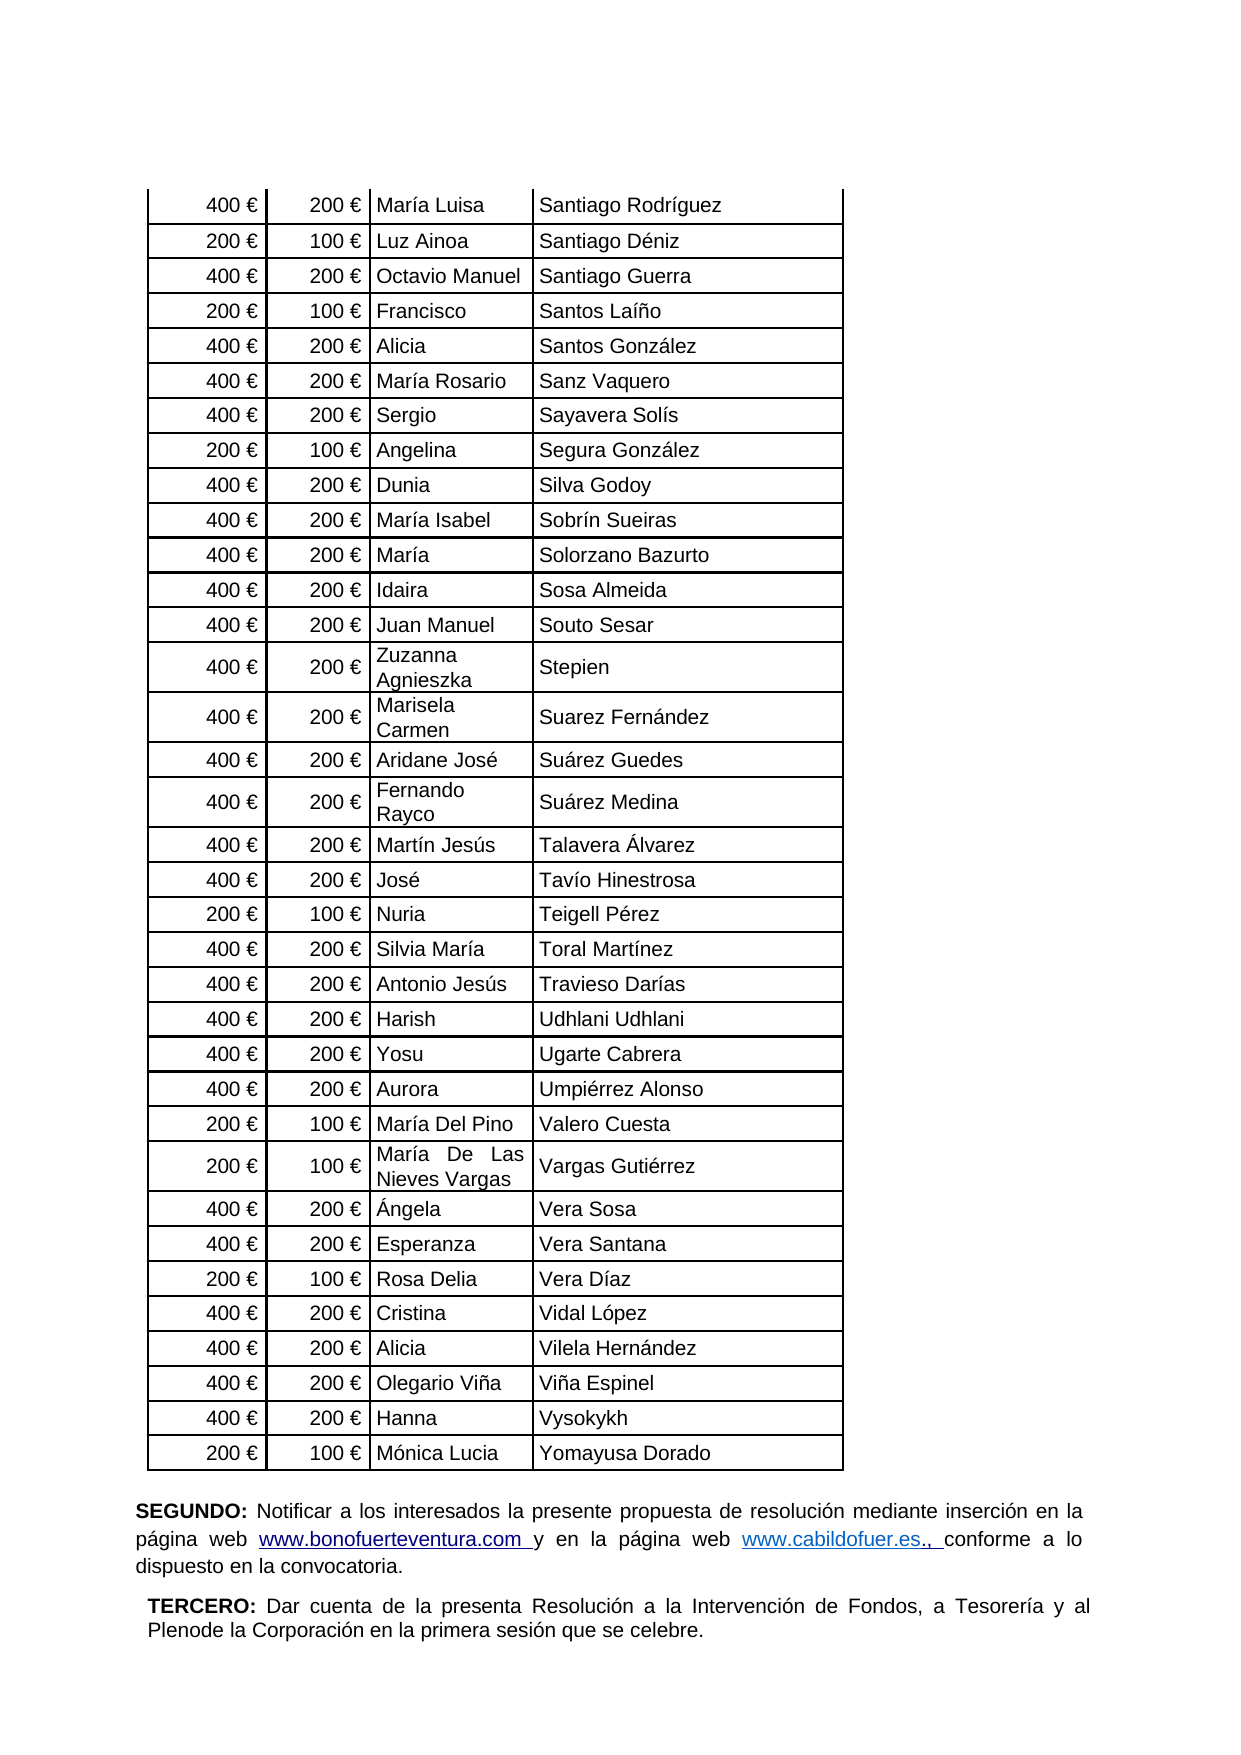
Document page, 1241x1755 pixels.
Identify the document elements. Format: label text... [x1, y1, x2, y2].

table_cell 200 € [149, 434, 265, 467]
table_cell Toral Martínez [534, 933, 842, 966]
table_cell Yomayusa Dorado [534, 1436, 842, 1469]
table_cell 400 € [149, 1332, 265, 1364]
table_cell 400 € [149, 828, 265, 861]
table_cell Travieso Darías [534, 968, 842, 1001]
table_cell 200 € [149, 1262, 265, 1295]
table_cell Olegario Viña [371, 1367, 532, 1399]
table_cell 200 € [268, 933, 369, 966]
table_cell 200 € [268, 693, 369, 741]
table_cell 200 € [268, 643, 369, 691]
table_cell Nuria [371, 898, 532, 931]
table_cell 200 € [149, 1107, 265, 1140]
table_cell 100 € [268, 294, 369, 327]
table_cell 200 € [268, 259, 369, 292]
table_cell 200 € [268, 1332, 369, 1364]
table_header María Luisa [371, 189, 532, 222]
table_cell 200 € [149, 225, 265, 257]
table_cell 200 € [268, 743, 369, 776]
table_cell Teigell Pérez [534, 898, 842, 931]
table_cell 200 € [268, 1402, 369, 1434]
table_cell Vysokykh [534, 1402, 842, 1434]
table_cell Alicia [371, 329, 532, 362]
table_cell 400 € [149, 574, 265, 606]
table_cell María Del Pino [371, 1107, 532, 1140]
table_cell Alicia [371, 1332, 532, 1364]
table_cell 200 € [149, 898, 265, 931]
table_cell 200 € [268, 329, 369, 362]
table_cell Talavera Álvarez [534, 828, 842, 861]
table_cell Suarez Fernández [534, 693, 842, 741]
table_cell 400 € [149, 743, 265, 776]
table_cell 200 € [268, 399, 369, 432]
table_cell 400 € [149, 399, 265, 432]
table_cell 400 € [149, 364, 265, 397]
table_cell 400 € [149, 933, 265, 966]
table_cell Vera Santana [534, 1227, 842, 1260]
table_cell 400 € [149, 1038, 265, 1070]
table_cell Idaira [371, 574, 532, 606]
table_cell Aurora [371, 1073, 532, 1105]
table_header 200 € [268, 189, 369, 222]
table_header 400 € [149, 189, 265, 222]
table_cell Hanna [371, 1402, 532, 1434]
table_cell Sobrín Sueiras [534, 504, 842, 536]
table_cell Cristina [371, 1297, 532, 1330]
table_cell Dunia [371, 469, 532, 502]
table_cell Ángela [371, 1192, 532, 1225]
table_cell Vera Díaz [534, 1262, 842, 1295]
table_cell 400 € [149, 329, 265, 362]
table_cell Antonio Jesús [371, 968, 532, 1001]
table_cell María Isabel [371, 504, 532, 536]
table_cell 400 € [149, 1402, 265, 1434]
table_cell Sanz Vaquero [534, 364, 842, 397]
table_cell Fernando Rayco [371, 778, 532, 826]
table_cell Santos González [534, 329, 842, 362]
table_cell 200 € [268, 504, 369, 536]
table_cell Suárez Medina [534, 778, 842, 826]
table_cell Vilela Hernández [534, 1332, 842, 1364]
table_cell 400 € [149, 539, 265, 571]
table_cell Santiago Déniz [534, 225, 842, 257]
table_cell 200 € [268, 1038, 369, 1070]
table_cell 400 € [149, 643, 265, 691]
table_cell Valero Cuesta [534, 1107, 842, 1140]
table_cell Esperanza [371, 1227, 532, 1260]
table_cell 200 € [268, 1003, 369, 1035]
table_cell 100 € [268, 434, 369, 467]
table_cell 200 € [268, 574, 369, 606]
table_cell Suárez Guedes [534, 743, 842, 776]
table_cell Santos Laíño [534, 294, 842, 327]
table_cell 200 € [268, 778, 369, 826]
table_cell Silva Godoy [534, 469, 842, 502]
table_cell 400 € [149, 608, 265, 641]
table_cell Vargas Gutiérrez [534, 1142, 842, 1190]
table_cell 400 € [149, 968, 265, 1001]
table_cell 400 € [149, 1073, 265, 1105]
table_cell 200 € [268, 1073, 369, 1105]
table_cell 200 € [268, 1297, 369, 1330]
table_cell 200 € [268, 608, 369, 641]
table_cell 200 € [268, 539, 369, 571]
table_cell Stepien [534, 643, 842, 691]
table_cell Juan Manuel [371, 608, 532, 641]
table_cell 200 € [268, 1367, 369, 1399]
table_cell Rosa Delia [371, 1262, 532, 1295]
table_cell Santiago Guerra [534, 259, 842, 292]
table_cell 400 € [149, 1227, 265, 1260]
table_cell 100 € [268, 898, 369, 931]
table_cell 100 € [268, 1436, 369, 1469]
table_cell 100 € [268, 1142, 369, 1190]
table_cell Sosa Almeida [534, 574, 842, 606]
table_cell 400 € [149, 1367, 265, 1399]
table_cell 200 € [268, 1227, 369, 1260]
table_cell 100 € [268, 1107, 369, 1140]
table_header Santiago Rodríguez [534, 189, 842, 222]
table_cell Yosu [371, 1038, 532, 1070]
table_cell Solorzano Bazurto [534, 539, 842, 571]
table_cell Aridane José [371, 743, 532, 776]
table_cell Mónica Lucia [371, 1436, 532, 1469]
table_cell Marisela Carmen [371, 693, 532, 741]
table_cell María [371, 539, 532, 571]
table_cell Sayavera Solís [534, 399, 842, 432]
table_cell Harish [371, 1003, 532, 1035]
table_cell 400 € [149, 693, 265, 741]
table_cell 200 € [268, 828, 369, 861]
table_cell Segura González [534, 434, 842, 467]
table_cell Viña Espinel [534, 1367, 842, 1399]
text TERCERO: Dar cuenta de la presenta Resolución a la Intervención de Fondos, a Tesorería y al Plenode la Corporación en la primera sesión que se celebre. [147, 1594, 1105, 1642]
table_cell Luz Ainoa [371, 225, 532, 257]
table_cell 200 € [268, 863, 369, 896]
table_cell Udhlani Udhlani [534, 1003, 842, 1035]
table_cell Ugarte Cabrera [534, 1038, 842, 1070]
table_cell 400 € [149, 1192, 265, 1225]
table_cell Angelina [371, 434, 532, 467]
table_cell 400 € [149, 469, 265, 502]
table_cell María De Las Nieves Vargas [371, 1142, 532, 1190]
table_cell Sergio [371, 399, 532, 432]
table_cell 200 € [149, 294, 265, 327]
table_cell 200 € [149, 1142, 265, 1190]
table_cell Silvia María [371, 933, 532, 966]
table_cell 200 € [149, 1436, 265, 1469]
table_cell Francisco [371, 294, 532, 327]
table_cell 200 € [268, 364, 369, 397]
table_cell Martín Jesús [371, 828, 532, 861]
table_cell Octavio Manuel [371, 259, 532, 292]
table_cell 400 € [149, 1003, 265, 1035]
table_cell Zuzanna Agnieszka [371, 643, 532, 691]
table_cell 400 € [149, 504, 265, 536]
table_cell Tavío Hinestrosa [534, 863, 842, 896]
table_cell 400 € [149, 863, 265, 896]
table_cell Vera Sosa [534, 1192, 842, 1225]
table_cell 400 € [149, 259, 265, 292]
table_cell 100 € [268, 1262, 369, 1295]
table_cell José [371, 863, 532, 896]
text SEGUNDO: Notificar a los interesados la presente propuesta de resolución mediante inserción en la página web www.bonofuerteventura.com y en la página web www.cabildofuer.es., conforme a lo dispuesto en la convocatoria. [135, 1499, 1083, 1578]
table_cell 200 € [268, 1192, 369, 1225]
table_cell 200 € [268, 968, 369, 1001]
table_cell 400 € [149, 1297, 265, 1330]
table_cell Souto Sesar [534, 608, 842, 641]
table_cell María Rosario [371, 364, 532, 397]
table_cell Vidal López [534, 1297, 842, 1330]
table_cell 400 € [149, 778, 265, 826]
table_cell 100 € [268, 225, 369, 257]
table_cell Umpiérrez Alonso [534, 1073, 842, 1105]
table_cell 200 € [268, 469, 369, 502]
